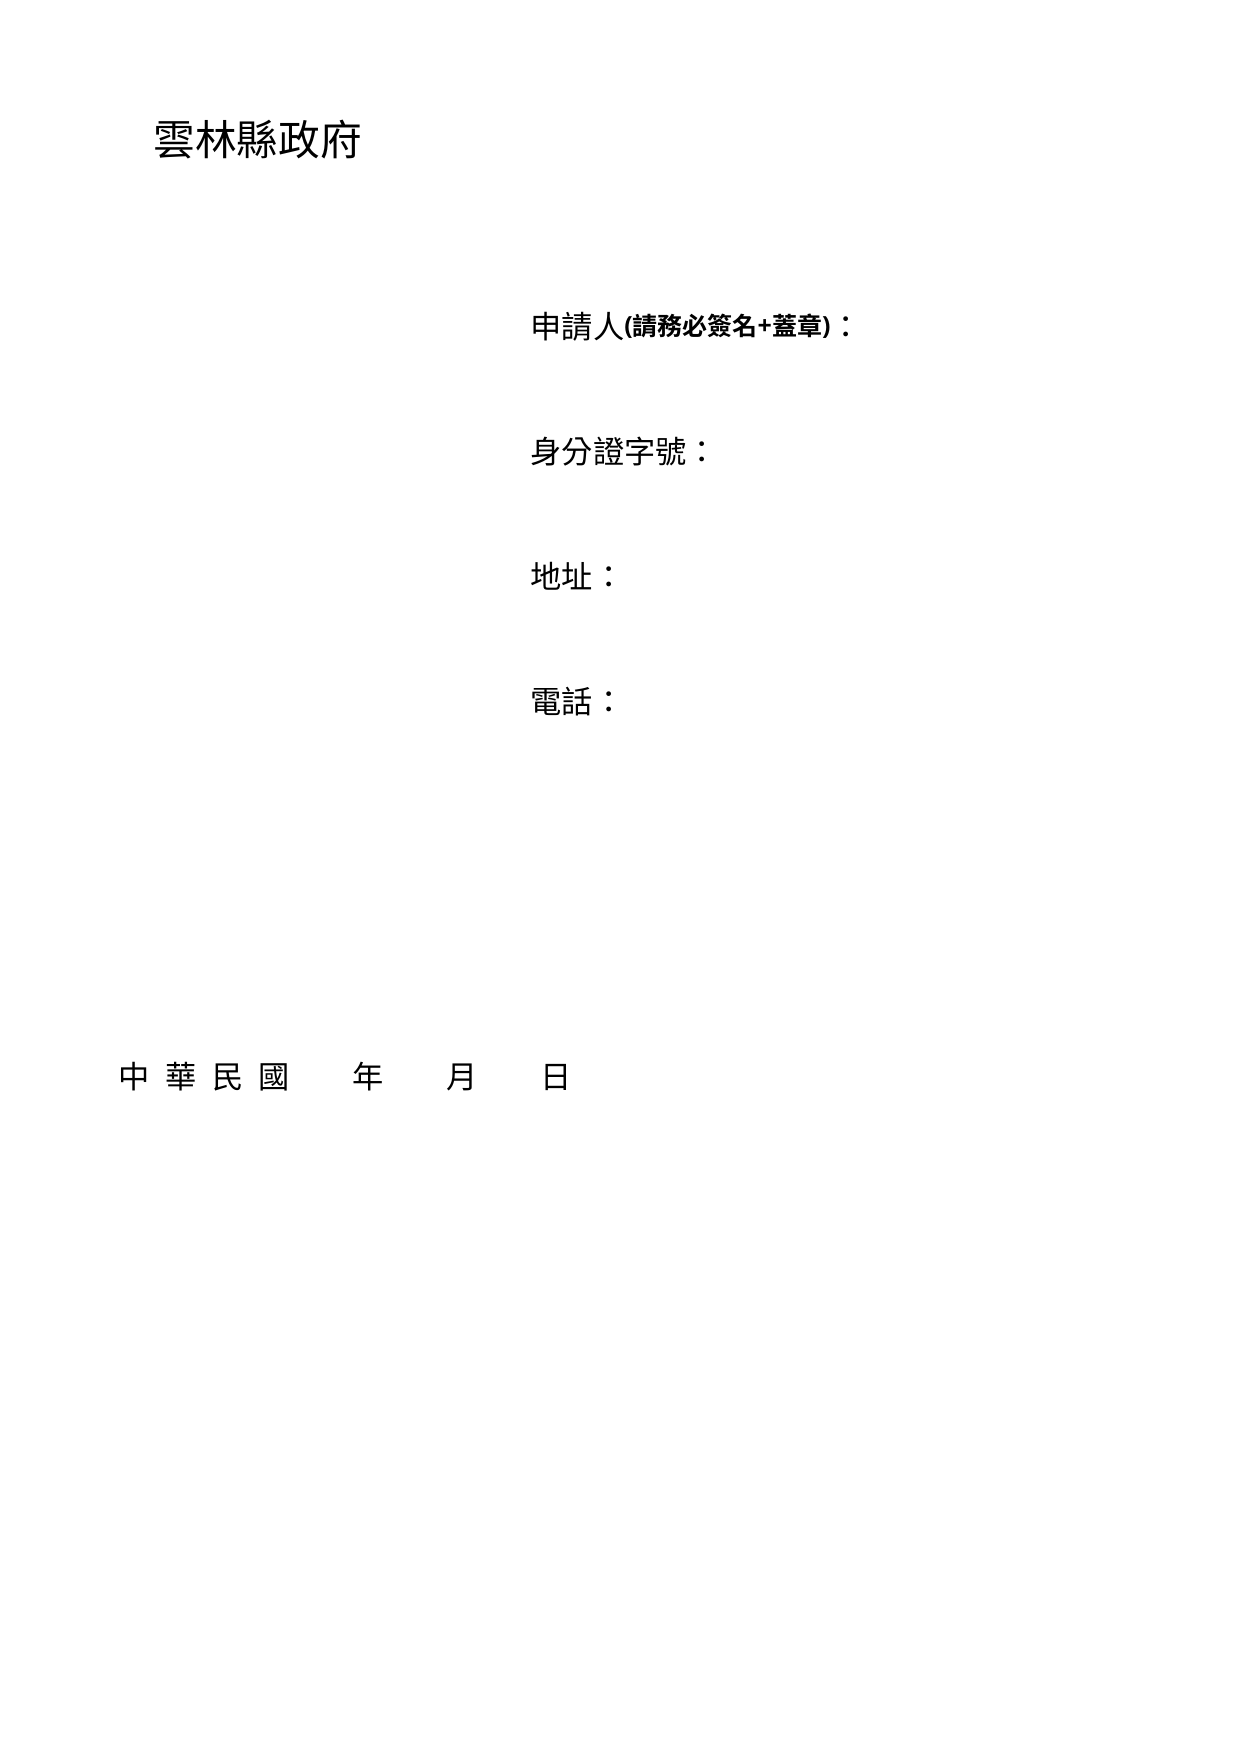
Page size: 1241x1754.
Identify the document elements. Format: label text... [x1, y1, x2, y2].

text 申請人(請務必簽名+蓋章)： [153, 283, 1122, 346]
text 地址： [153, 533, 1122, 596]
text 身分證字號： [153, 408, 1122, 471]
text 中 華 民 國 年 月 日 [118, 1033, 1122, 1096]
text 電話： [153, 658, 1122, 721]
text 雲林縣政府 [118, 96, 1122, 158]
